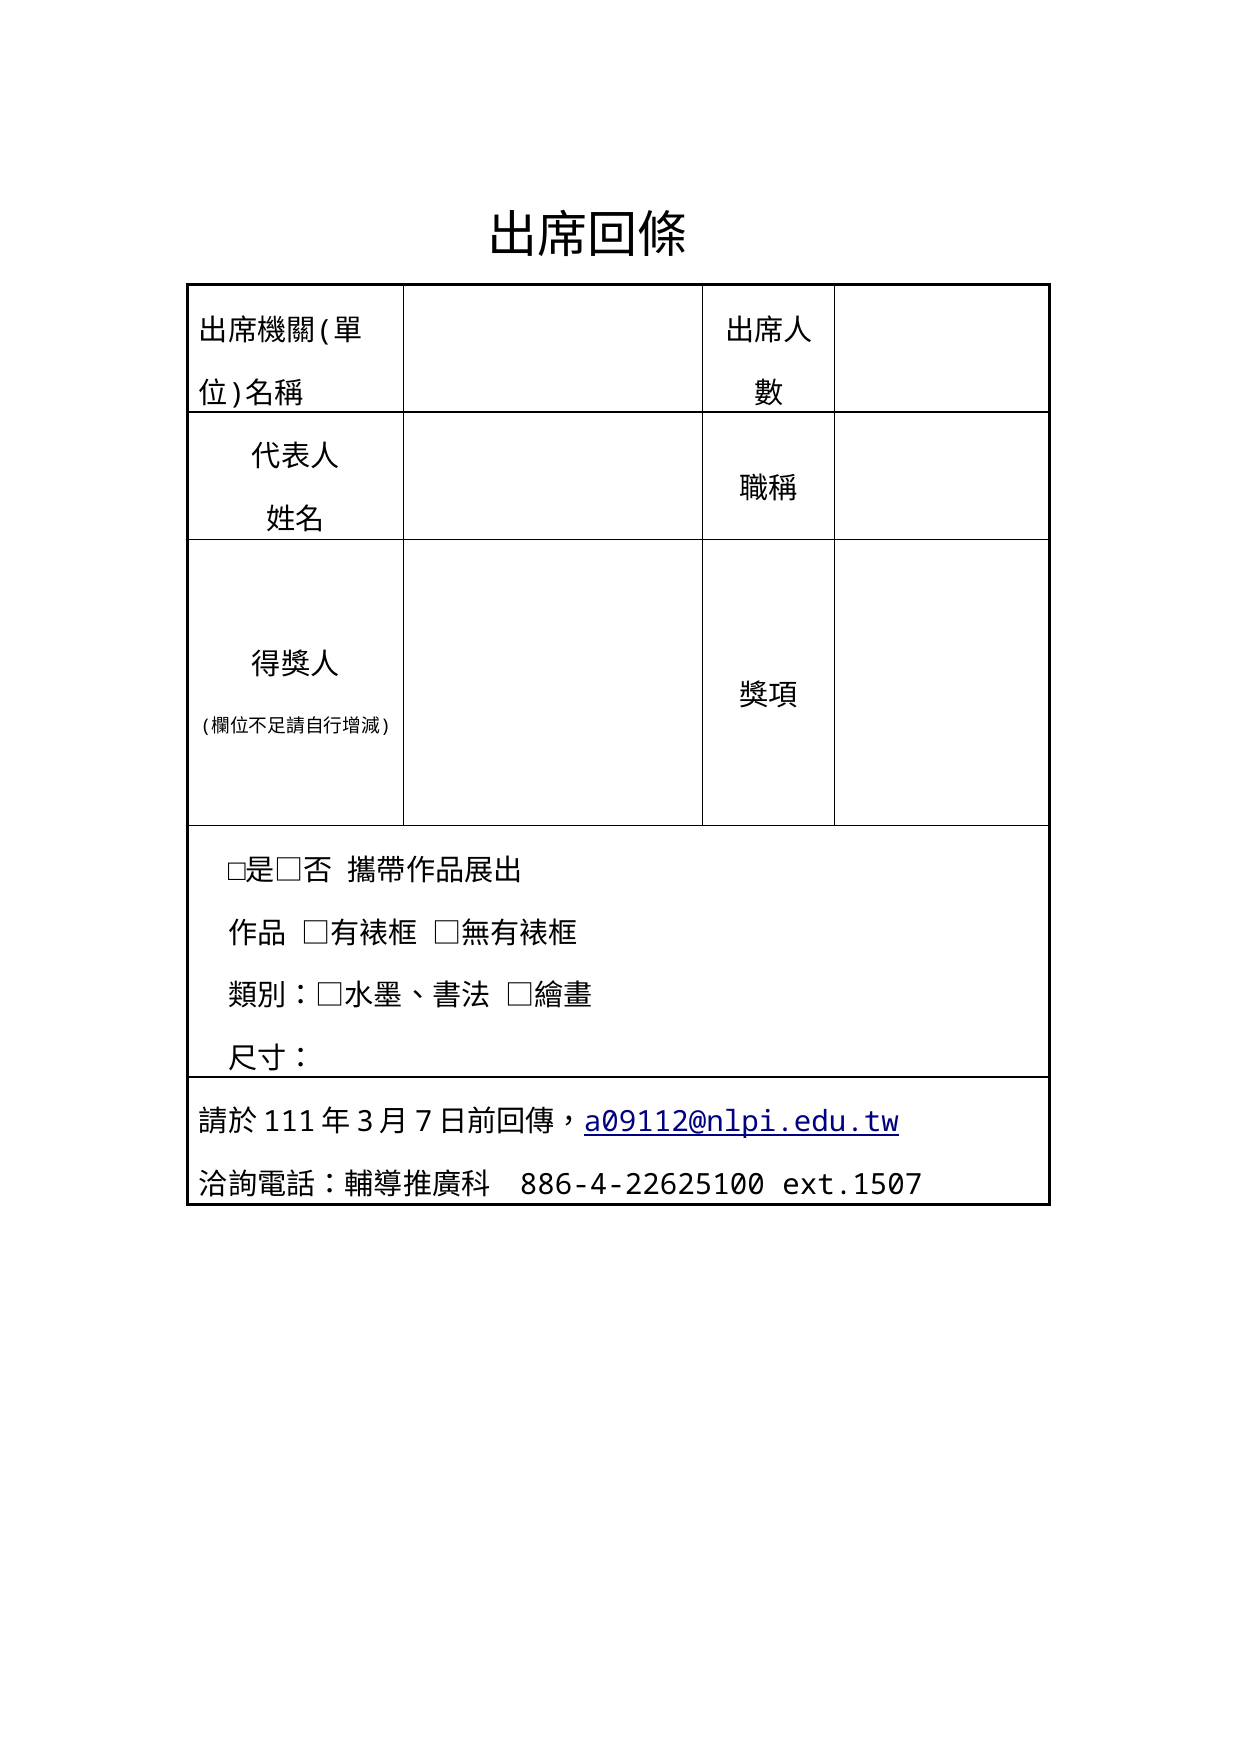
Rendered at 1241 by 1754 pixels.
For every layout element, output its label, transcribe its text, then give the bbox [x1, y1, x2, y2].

table_cell 得獎人 (欄位不足請自行增減) [189, 540, 403, 825]
table_cell 獎項 [703, 540, 834, 825]
table_cell 請於111年3月7日前回傳，a09112@nlpi.edu.tw 洽詢電話：輔導推廣科 886-4-22625100 ext.1507 [189, 1078, 1048, 1202]
table_header [404, 286, 702, 411]
table_header 出席人數 [703, 286, 834, 411]
table_cell 職稱 [703, 413, 834, 539]
table_header 出席機關(單位)名稱 [189, 286, 403, 411]
text 出席回條 [187, 158, 1053, 283]
table_cell [404, 540, 702, 825]
table_cell [835, 540, 1048, 825]
table_cell □是□否 攜帶作品展出 作品 □有裱框 □無有裱框 類別：□水墨、書法 □繪畫 尺寸： [189, 826, 1048, 1076]
table_header [835, 286, 1048, 411]
table_cell [404, 413, 702, 539]
table_cell [835, 413, 1048, 539]
table_cell 代表人 姓名 [189, 413, 403, 539]
